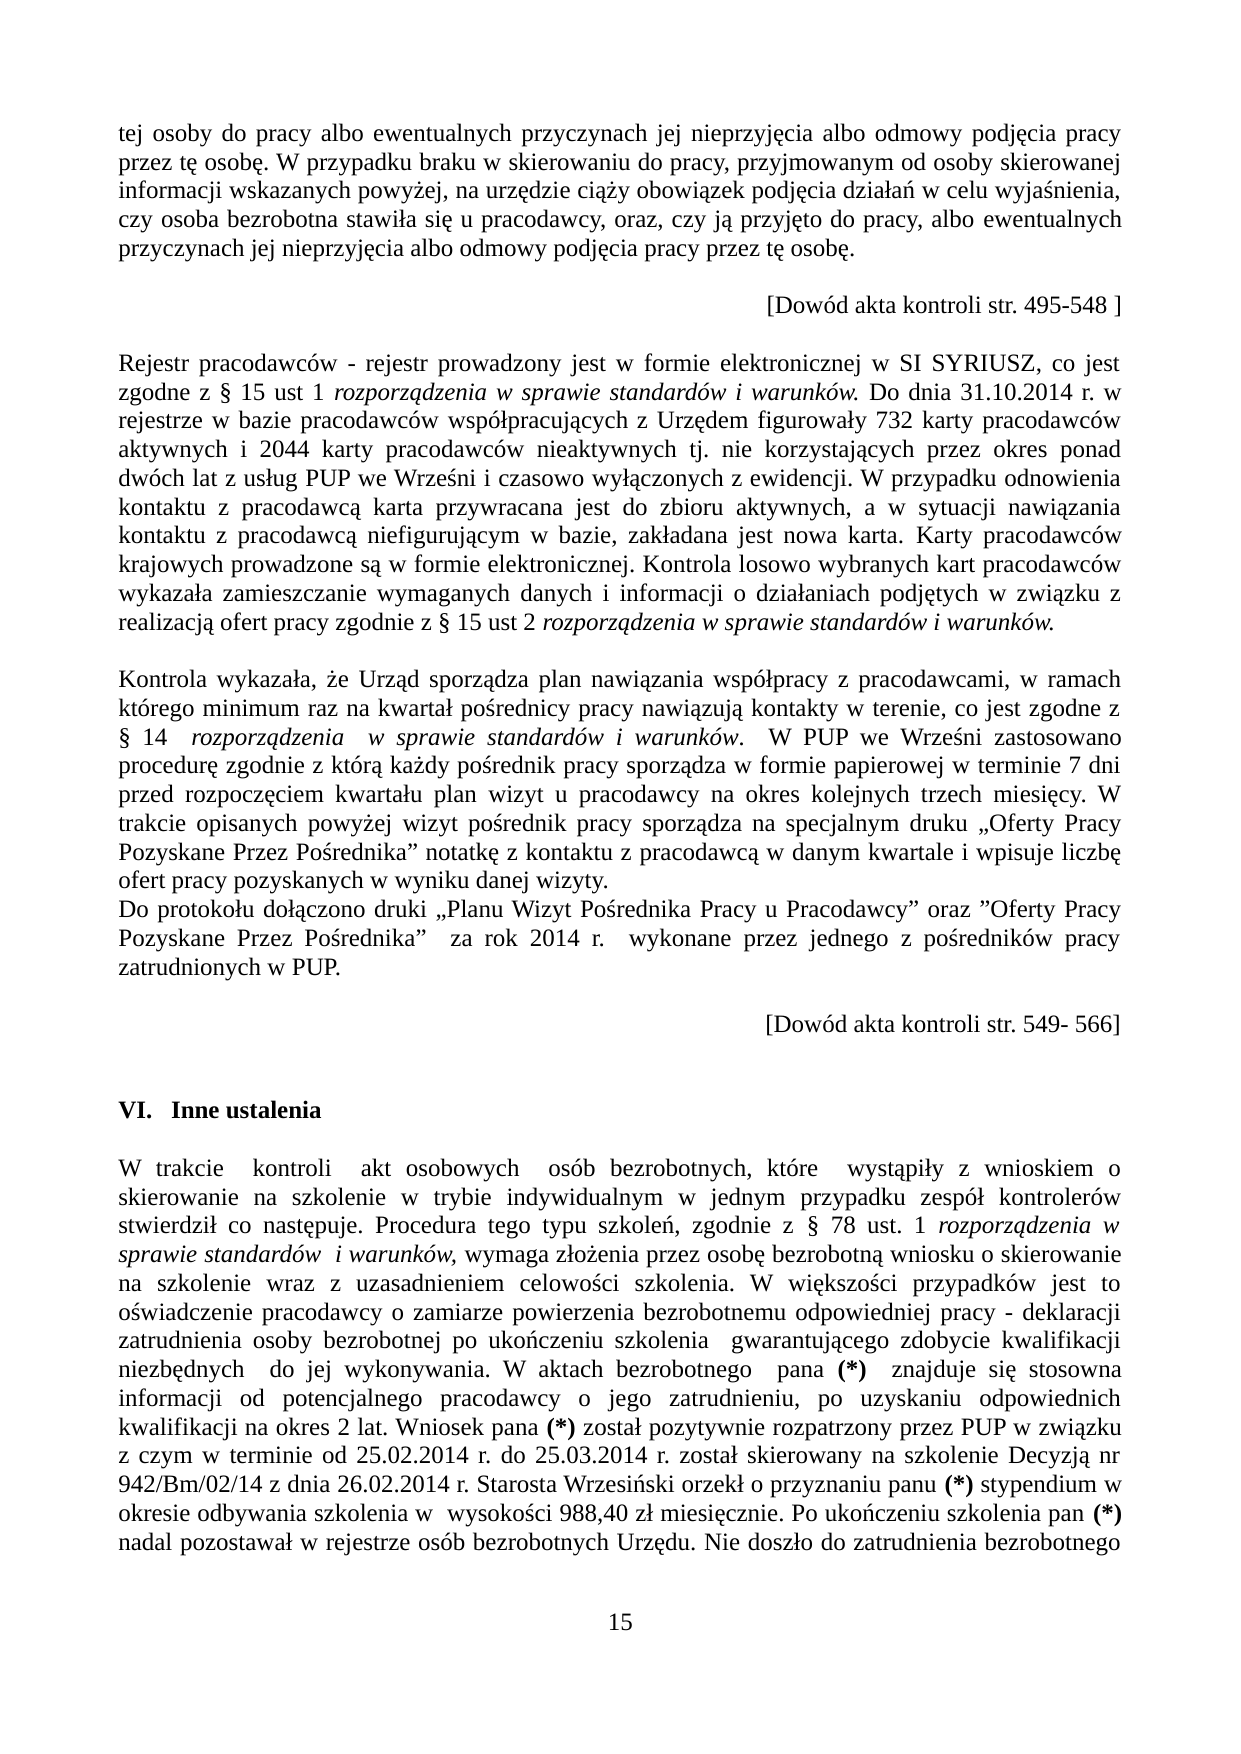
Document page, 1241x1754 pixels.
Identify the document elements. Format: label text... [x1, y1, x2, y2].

text W trakcie kontroli akt osobowych osób bezrobotnych, które wystąpiły z wnioskiem o skierowanie na szkolenie w trybie indywidualnym w jednym przypadku zespół kontrolerów stwierdził co następuje. Procedura tego typu szkoleń, zgodnie z § 78 ust. 1 rozporządzenia w sprawie standardów i warunków, wymaga złożenia przez osobę bezrobotną wniosku o skierowanie na szkolenie wraz z uzasadnieniem celowości szkolenia. W większości przypadków jest to oświadczenie pracodawcy o zamiarze powierzenia bezrobotnemu odpowiedniej pracy - deklaracji zatrudnienia osoby bezrobotnej po ukończeniu szkolenia gwarantującego zdobycie kwalifikacji niezbędnych do jej wykonywania. W aktach bezrobotnego pana (*) znajduje się stosowna informacji od potencjalnego pracodawcy o jego zatrudnieniu, po uzyskaniu odpowiednich kwalifikacji na okres 2 lat. Wniosek pana (*) został pozytywnie rozpatrzony przez PUP w związku z czym w terminie od 25.02.2014 r. do 25.03.2014 r. został skierowany na szkolenie Decyzją nr 942/Bm/02/14 z dnia 26.02.2014 r. Starosta Wrzesiński orzekł o przyznaniu panu (*) stypendium w okresie odbywania szkolenia w wysokości 988,40 zł miesięcznie. Po ukończeniu szkolenia pan (*) nadal pozostawał w rejestrze osób bezrobotnych Urzędu. Nie doszło do zatrudnienia bezrobotnego [118, 1153, 1122, 1556]
text Rejestr pracodawców - rejestr prowadzony jest w formie elektronicznej w SI SYRIUSZ, co jest zgodne z § 15 ust 1 rozporządzenia w sprawie standardów i warunków. Do dnia 31.10.2014 r. w rejestrze w bazie pracodawców współpracujących z Urzędem figurowały 732 karty pracodawców aktywnych i 2044 karty pracodawców nieaktywnych tj. nie korzystających przez okres ponad dwóch lat z usług PUP we Wrześni i czasowo wyłączonych z ewidencji. W przypadku odnowienia kontaktu z pracodawcą karta przywracana jest do zbioru aktywnych, a w sytuacji nawiązania kontaktu z pracodawcą niefigurującym w bazie, zakładana jest nowa karta. Karty pracodawców krajowych prowadzone są w formie elektronicznej. Kontrola losowo wybranych kart pracodawców wykazała zamieszczanie wymaganych danych i informacji o działaniach podjętych w związku z realizacją ofert pracy zgodnie z § 15 ust 2 rozporządzenia w sprawie standardów i warunków. [118, 348, 1122, 636]
text [Dowód akta kontroli str. 549- 566] [118, 1009, 1122, 1038]
text tej osoby do pracy albo ewentualnych przyczynach jej nieprzyjęcia albo odmowy podjęcia pracy przez tę osobę. W przypadku braku w skierowaniu do pracy, przyjmowanym od osoby skierowanej informacji wskazanych powyżej, na urzędzie ciąży obowiązek podjęcia działań w celu wyjaśnienia, czy osoba bezrobotna stawiła się u pracodawcy, oraz, czy ją przyjęto do pracy, albo ewentualnych przyczynach jej nieprzyjęcia albo odmowy podjęcia pracy przez tę osobę. [118, 118, 1122, 262]
text [Dowód akta kontroli str. 495-548 ] [118, 291, 1122, 319]
text VI. Inne ustalenia [118, 1096, 1122, 1124]
text Do protokołu dołączono druki „Planu Wizyt Pośrednika Pracy u Pracodawcy” oraz ”Oferty Pracy Pozyskane Przez Pośrednika” za rok 2014 r. wykonane przez jednego z pośredników pracy zatrudnionych w PUP. [118, 894, 1122, 981]
text Kontrola wykazała, że Urząd sporządza plan nawiązania współpracy z pracodawcami, w ramach którego minimum raz na kwartał pośrednicy pracy nawiązują kontakty w terenie, co jest zgodne z § 14 rozporządzenia w sprawie standardów i warunków. W PUP we Wrześni zastosowano procedurę zgodnie z którą każdy pośrednik pracy sporządza w formie papierowej w terminie 7 dni przed rozpoczęciem kwartału plan wizyt u pracodawcy na okres kolejnych trzech miesięcy. W trakcie opisanych powyżej wizyt pośrednik pracy sporządza na specjalnym druku „Oferty Pracy Pozyskane Przez Pośrednika” notatkę z kontaktu z pracodawcą w danym kwartale i wpisuje liczbę ofert pracy pozyskanych w wyniku danej wizyty. [118, 664, 1122, 894]
